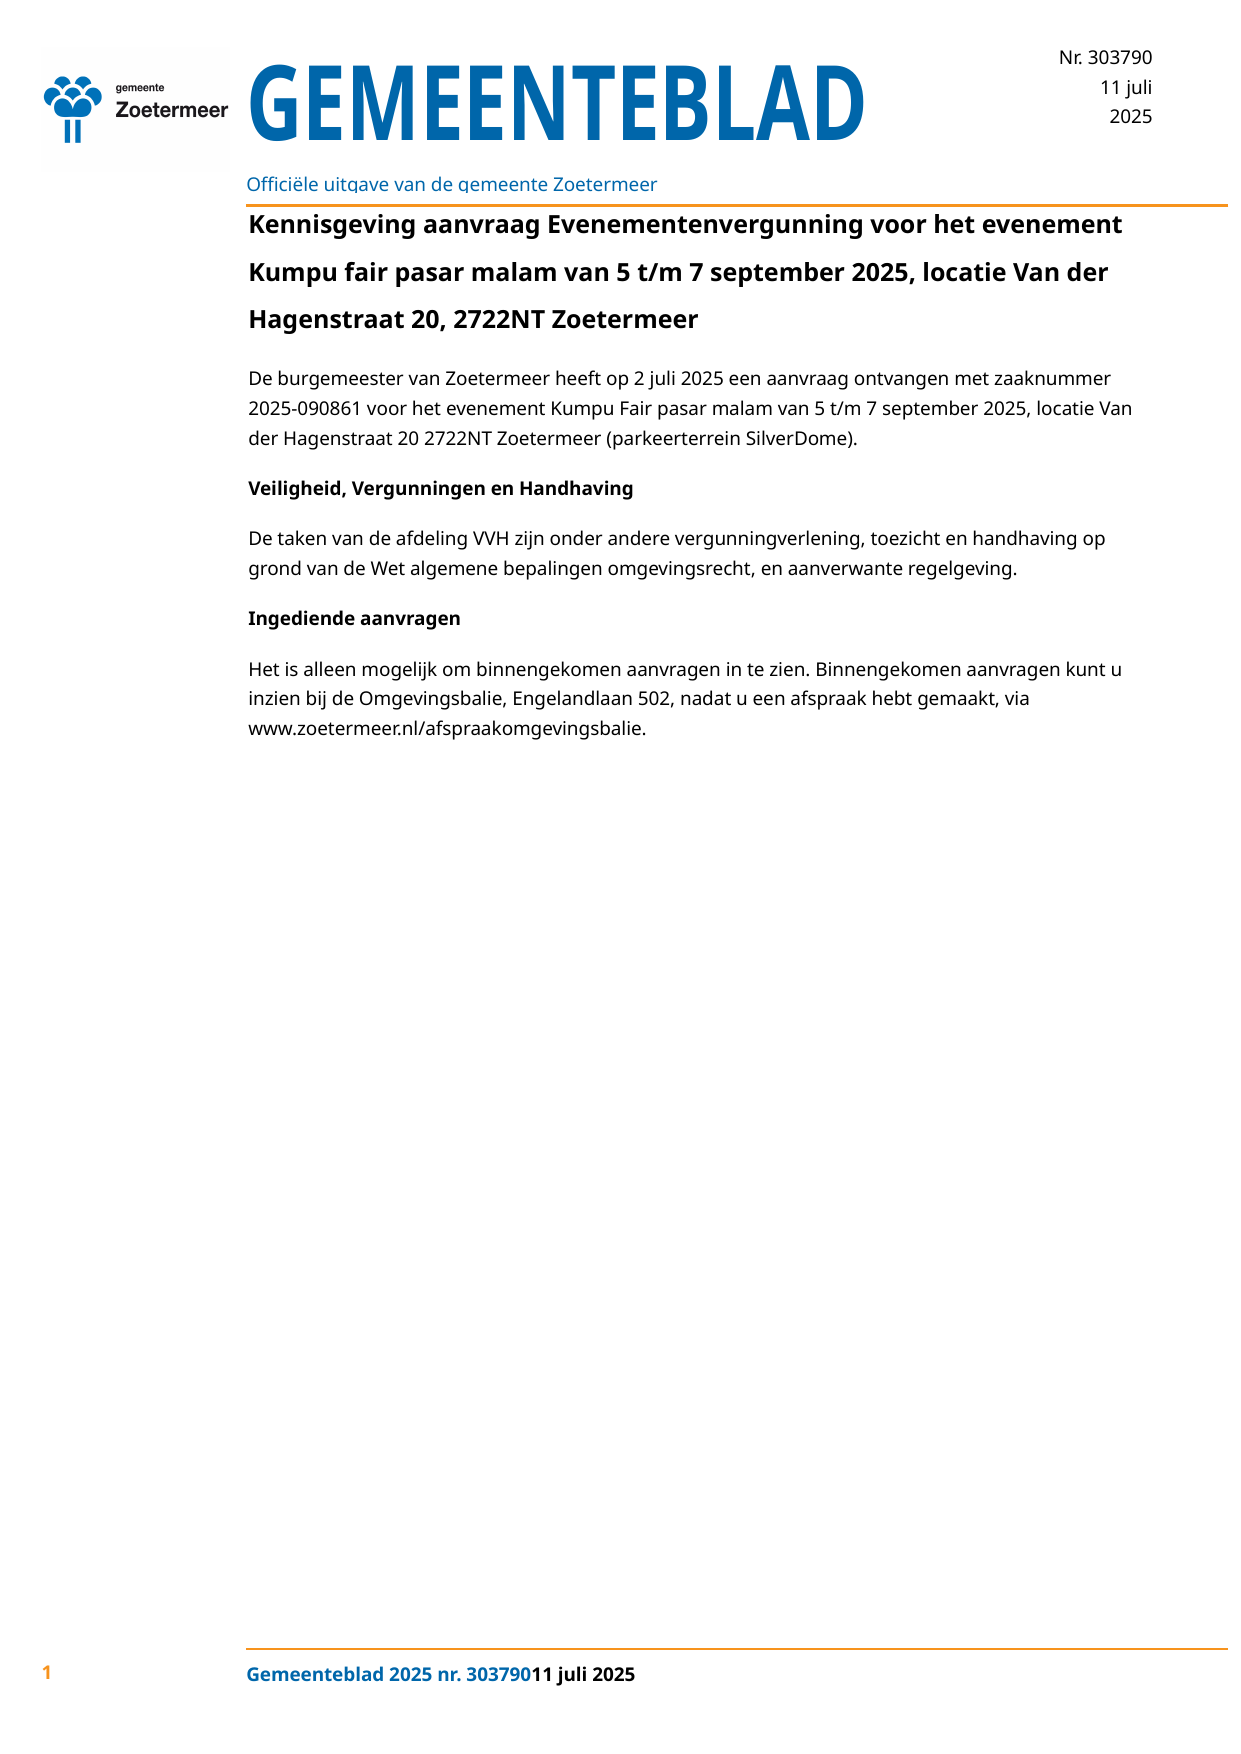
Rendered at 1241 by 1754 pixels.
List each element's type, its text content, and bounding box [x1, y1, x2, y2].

picture [41, 47, 231, 172]
text Ingediende aanvragen [248, 606, 1152, 631]
text De taken van de afdeling VVH zijn onder andere vergunningverlening, toezicht en handhaving op grond van de Wet algemene bepalingen omgevingsrecht, en aanverwante regelgeving. [248, 526, 1152, 581]
text Het is alleen mogelijk om binnengekomen aanvragen in te zien. Binnengekomen aanvragen kunt u inzien bij de Omgevingsbalie, Engelandlaan 502, nadat u een afspraak hebt gemaakt, via www.zoetermeer.nl/afspraakomgevingsbalie. [248, 656, 1152, 741]
text Veiligheid, Vergunningen en Handhaving [248, 475, 1152, 501]
text De burgemeester van Zoetermeer heeft op 2 juli 2025 een aanvraag ontvangen met zaaknummer 2025-090861 voor het evenement Kumpu Fair pasar malam van 5 t/m 7 september 2025, locatie Van der Hagenstraat 20 2722NT Zoetermeer (parkeerterrein SilverDome). [248, 366, 1152, 450]
text Kennisgeving aanvraag Evenementenvergunning voor het evenement Kumpu fair pasar malam van 5 t/m 7 september 2025, locatie Van der Hagenstraat 20, 2722NT Zoetermeer [248, 207, 1152, 336]
